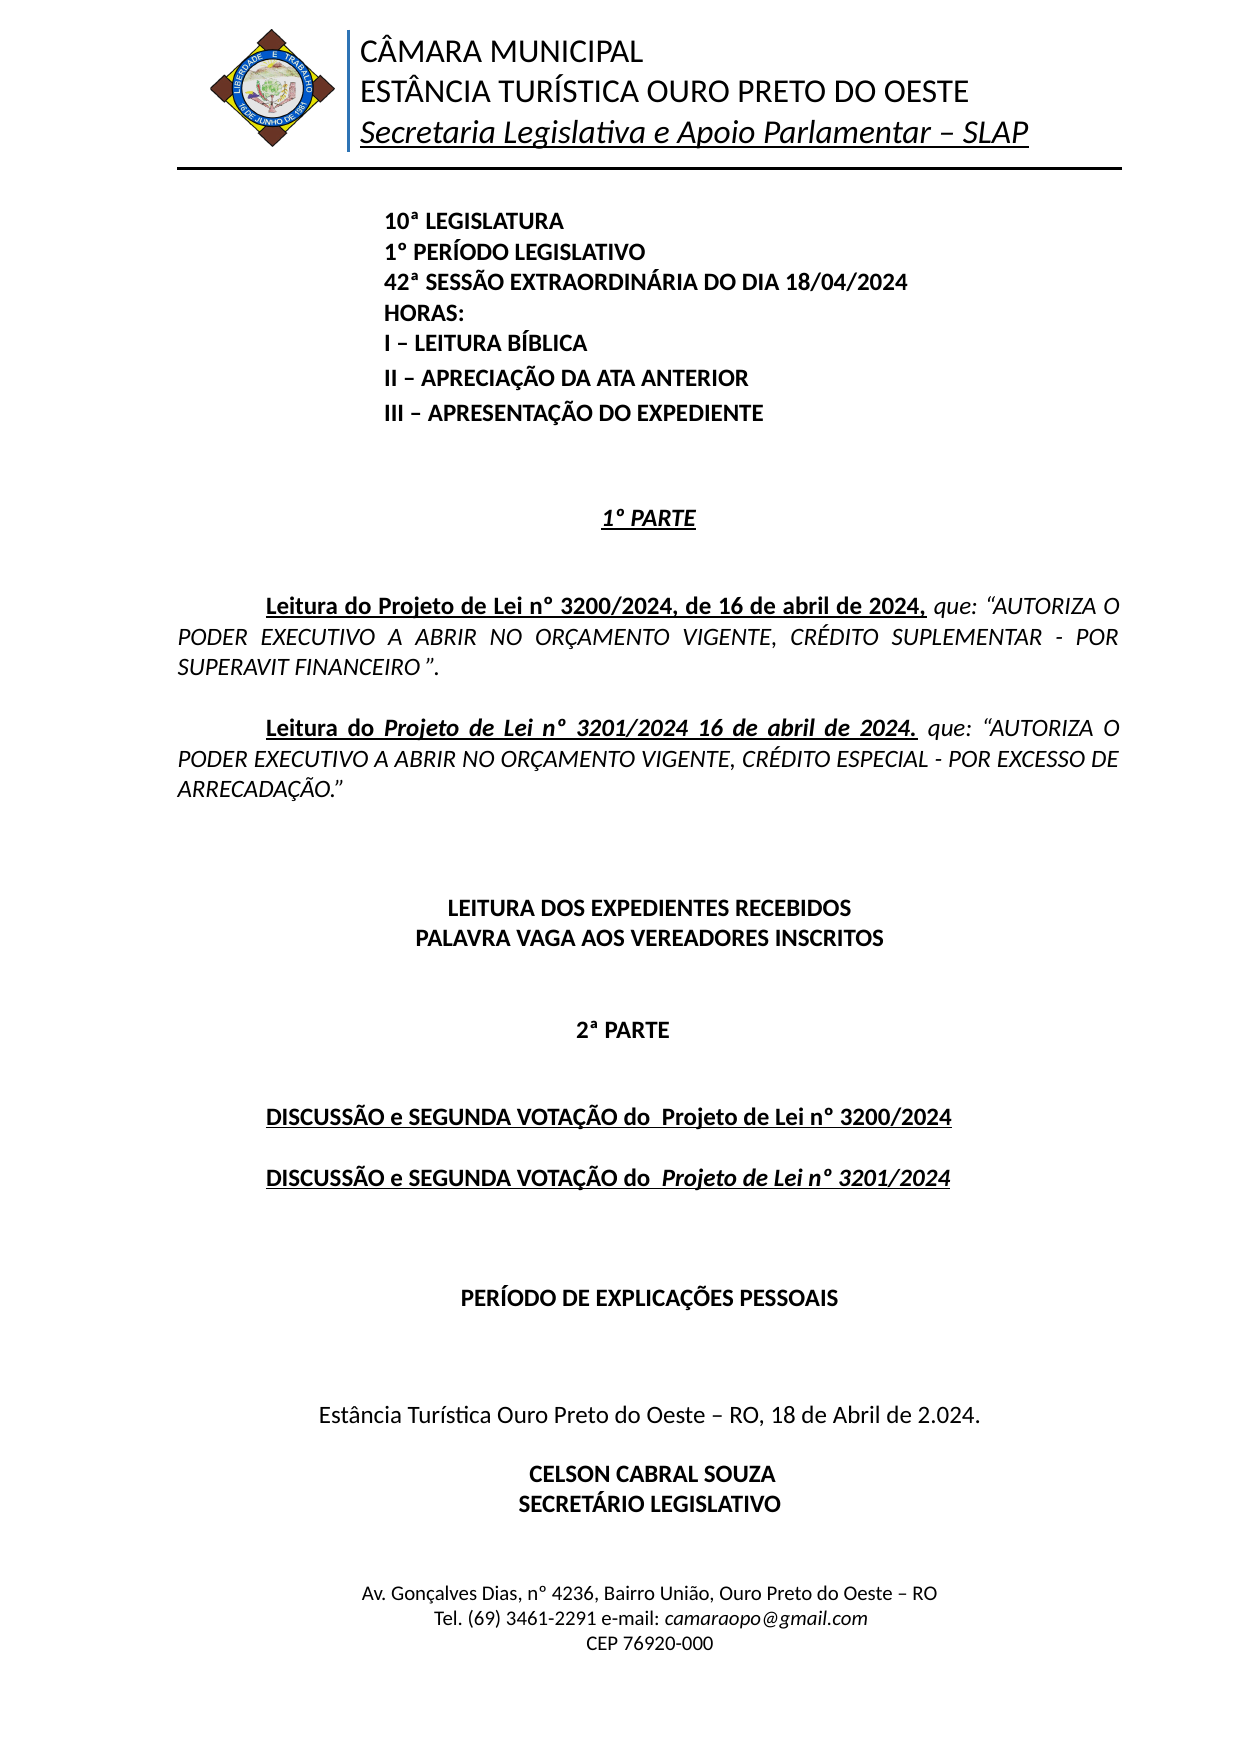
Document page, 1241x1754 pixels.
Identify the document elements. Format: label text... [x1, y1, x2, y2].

text II – APRECIAÇÃO DA ATA ANTERIOR [384, 362, 1122, 393]
picture [210, 29, 335, 147]
text Leitura do Projeto de Lei nº 3201/2024 16 de abril de 2024. que: “AUTORIZA O PODER EXECUTIVO A ABRIR NO ORÇAMENTO VIGENTE, CRÉDITO ESPECIAL - POR EXCESSO DE ARRECADAÇÃO.” [177, 712, 1122, 804]
text DISCUSSÃO e SEGUNDA VOTAÇÃO do Projeto de Lei nº 3200/2024 [177, 1101, 1122, 1131]
text PALAVRA VAGA AOS VEREADORES INSCRITOS [177, 922, 1122, 953]
text 42ª SESSÃO EXTRAORDINÁRIA DO DIA 18/04/2024 [384, 266, 1122, 297]
text Estância Turística Ouro Preto do Oeste – RO, 18 de Abril de 2.024. [177, 1399, 1122, 1429]
text 1º PARTE [177, 502, 1122, 533]
text III – APRESENTAÇÃO DO EXPEDIENTE [384, 397, 1122, 428]
text I – LEITURA BÍBLICA [384, 327, 1122, 358]
text 10ª LEGISLATURA [384, 205, 1122, 236]
text 1º PERÍODO LEGISLATIVO [384, 236, 1122, 266]
text SECRETÁRIO LEGISLATIVO [177, 1488, 1122, 1519]
text 2ª PARTE [177, 1014, 1122, 1044]
text LEITURA DOS EXPEDIENTES RECEBIDOS [177, 892, 1122, 922]
text CELSON CABRAL SOUZA [177, 1458, 1122, 1488]
text HORAS: [384, 297, 1122, 327]
text Leitura do Projeto de Lei nº 3200/2024, de 16 de abril de 2024, que: “AUTORIZA O PODER EXECUTIVO A ABRIR NO ORÇAMENTO VIGENTE, CRÉDITO SUPLEMENTAR - POR SUPERAVIT FINANCEIRO ”. [177, 590, 1122, 682]
text DISCUSSÃO e SEGUNDA VOTAÇÃO do Projeto de Lei nº 3201/2024 [177, 1162, 1122, 1192]
text PERÍODO DE EXPLICAÇÕES PESSOAIS [177, 1282, 1122, 1312]
